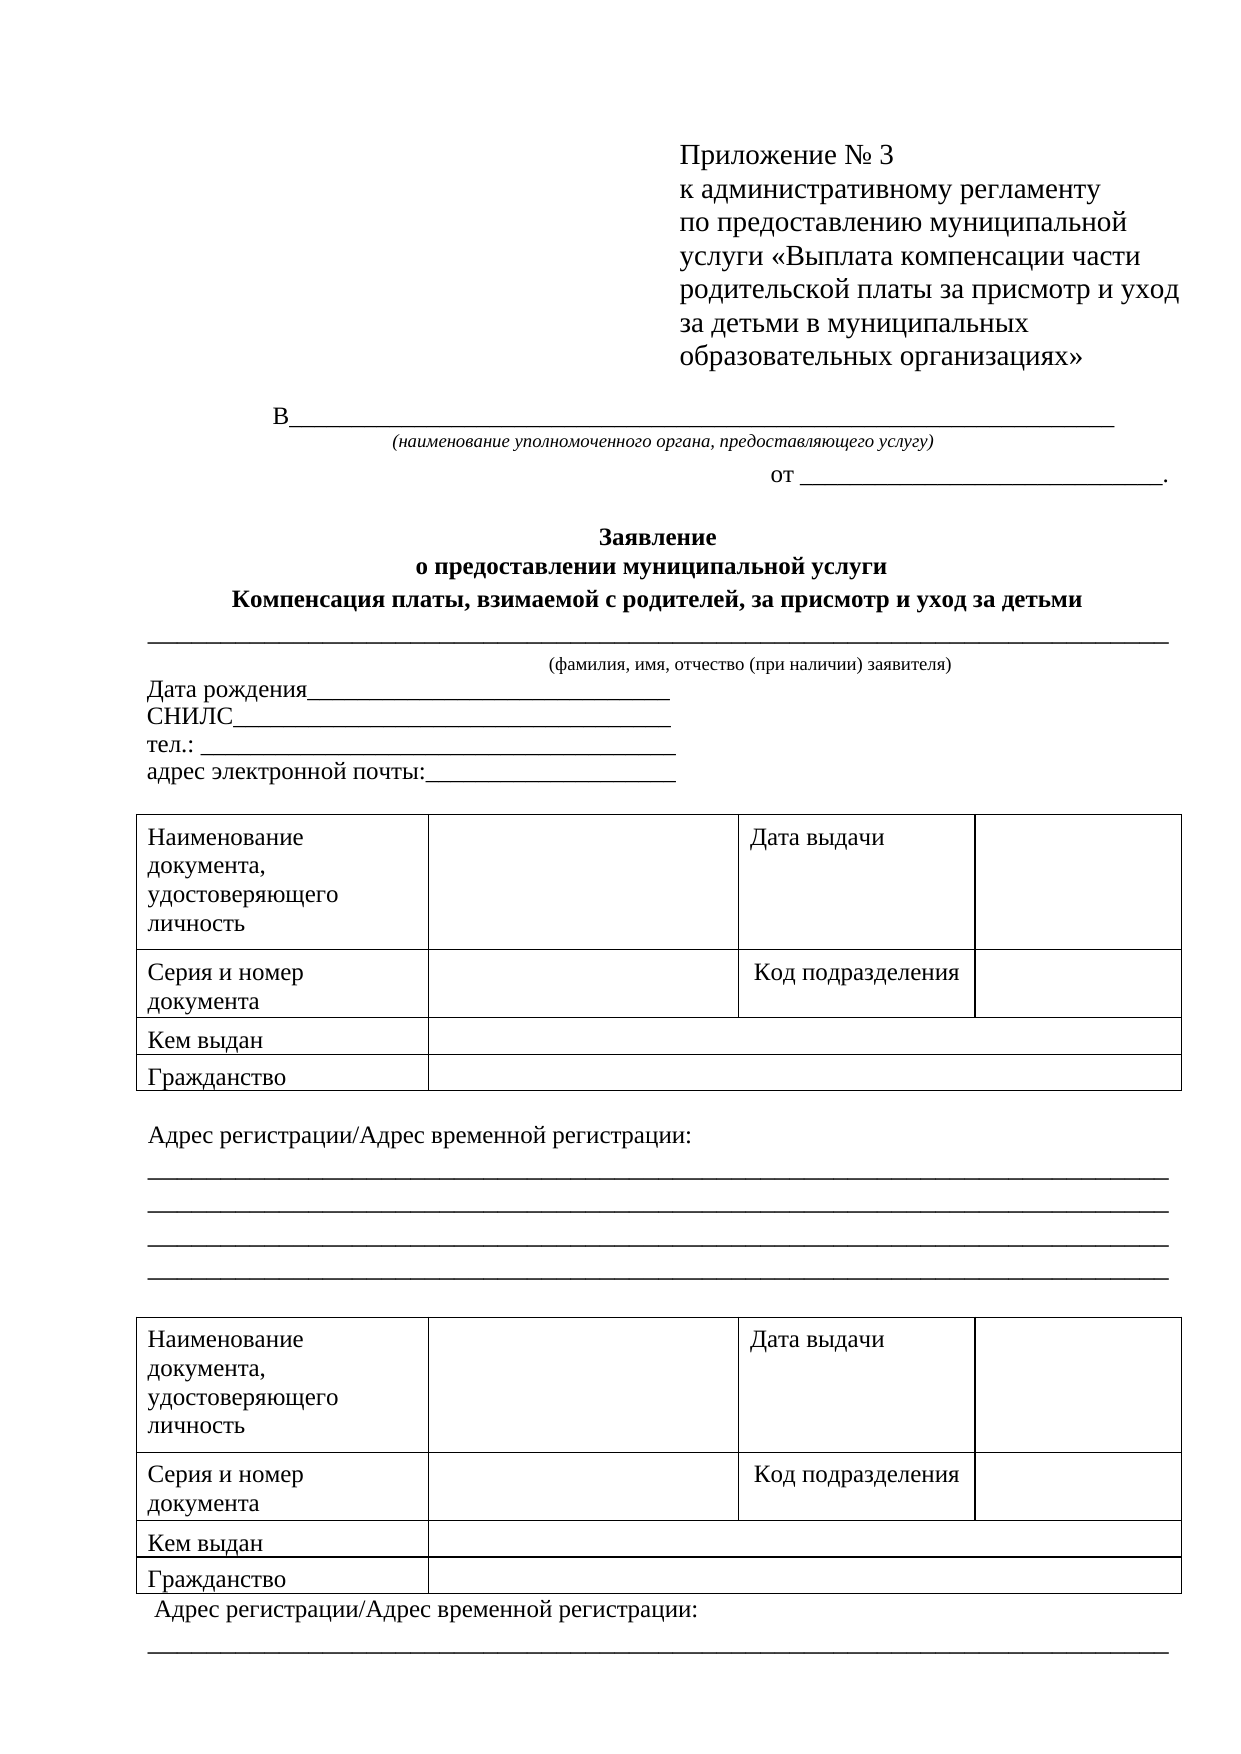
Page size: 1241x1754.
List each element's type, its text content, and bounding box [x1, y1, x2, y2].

table_cell Код подразделения [739, 1453, 974, 1520]
text ______________________________________________________________________ [148, 613, 1181, 647]
table_cell [429, 1453, 738, 1520]
text Приложение № 3 [148, 137, 1181, 171]
text ______________________________________________________________________ [148, 1216, 1181, 1249]
table_cell [429, 1558, 1181, 1593]
text В__________________________________________________________________ [199, 401, 1181, 429]
table_cell [429, 1055, 1181, 1090]
table_cell Гражданство [137, 1055, 428, 1090]
text Адрес регистрации/Адрес временной регистрации: [148, 1120, 1181, 1149]
table_header Дата выдачи [739, 815, 974, 949]
text (фамилия, имя, отчество (при наличии) заявителя) [148, 647, 1181, 676]
table_header [976, 1318, 1181, 1452]
text Дата рождения_____________________________ [147, 676, 1181, 703]
text ______________________________________________________________________ [148, 1623, 1181, 1656]
table_cell [976, 1453, 1181, 1520]
table_cell Кем выдан [137, 1018, 428, 1054]
text ______________________________________________________________________ [148, 1182, 1181, 1216]
table_cell Кем выдан [137, 1521, 428, 1556]
table_header [429, 1318, 738, 1452]
text ______________________________________________________________________ [148, 1149, 1181, 1182]
table_cell Код подразделения [739, 950, 974, 1017]
table_cell [429, 950, 738, 1017]
text по предоставлению муниципальной услуги «Выплата компенсации части родительской платы за присмотр и уход за детьми в муниципальных образовательных организациях» [679, 204, 1181, 372]
text Компенсация платы, взимаемой с родителей, за присмотр и уход за детьми [147, 580, 1181, 613]
text адрес электронной почты:____________________ [147, 758, 1181, 785]
table_header Наименование документа, удостоверяющего личность [137, 815, 428, 949]
text тел.: ______________________________________ [147, 730, 1181, 758]
text Заявление [147, 522, 1181, 551]
table_header [429, 815, 738, 949]
text (наименование уполномоченного органа, предоставляющего услугу) [147, 429, 1181, 451]
table_cell Серия и номер документа [137, 1453, 428, 1520]
table_cell Серия и номер документа [137, 950, 428, 1017]
table_cell [429, 1018, 1181, 1054]
text СНИЛС___________________________________ [147, 703, 1181, 730]
text ______________________________________________________________________ [148, 1249, 1181, 1283]
text Адрес регистрации/Адрес временной регистрации: [148, 1594, 1181, 1623]
table_cell [976, 950, 1181, 1017]
text о предоставлении муниципальной услуги [147, 551, 1181, 580]
text к административному регламенту [148, 171, 1181, 204]
table_cell [429, 1521, 1181, 1556]
text от _____________________________. [147, 459, 1181, 487]
table_cell Гражданство [137, 1558, 428, 1593]
table_header [976, 815, 1181, 949]
table_header Наименование документа, удостоверяющего личность [137, 1318, 428, 1452]
table_header Дата выдачи [739, 1318, 974, 1452]
